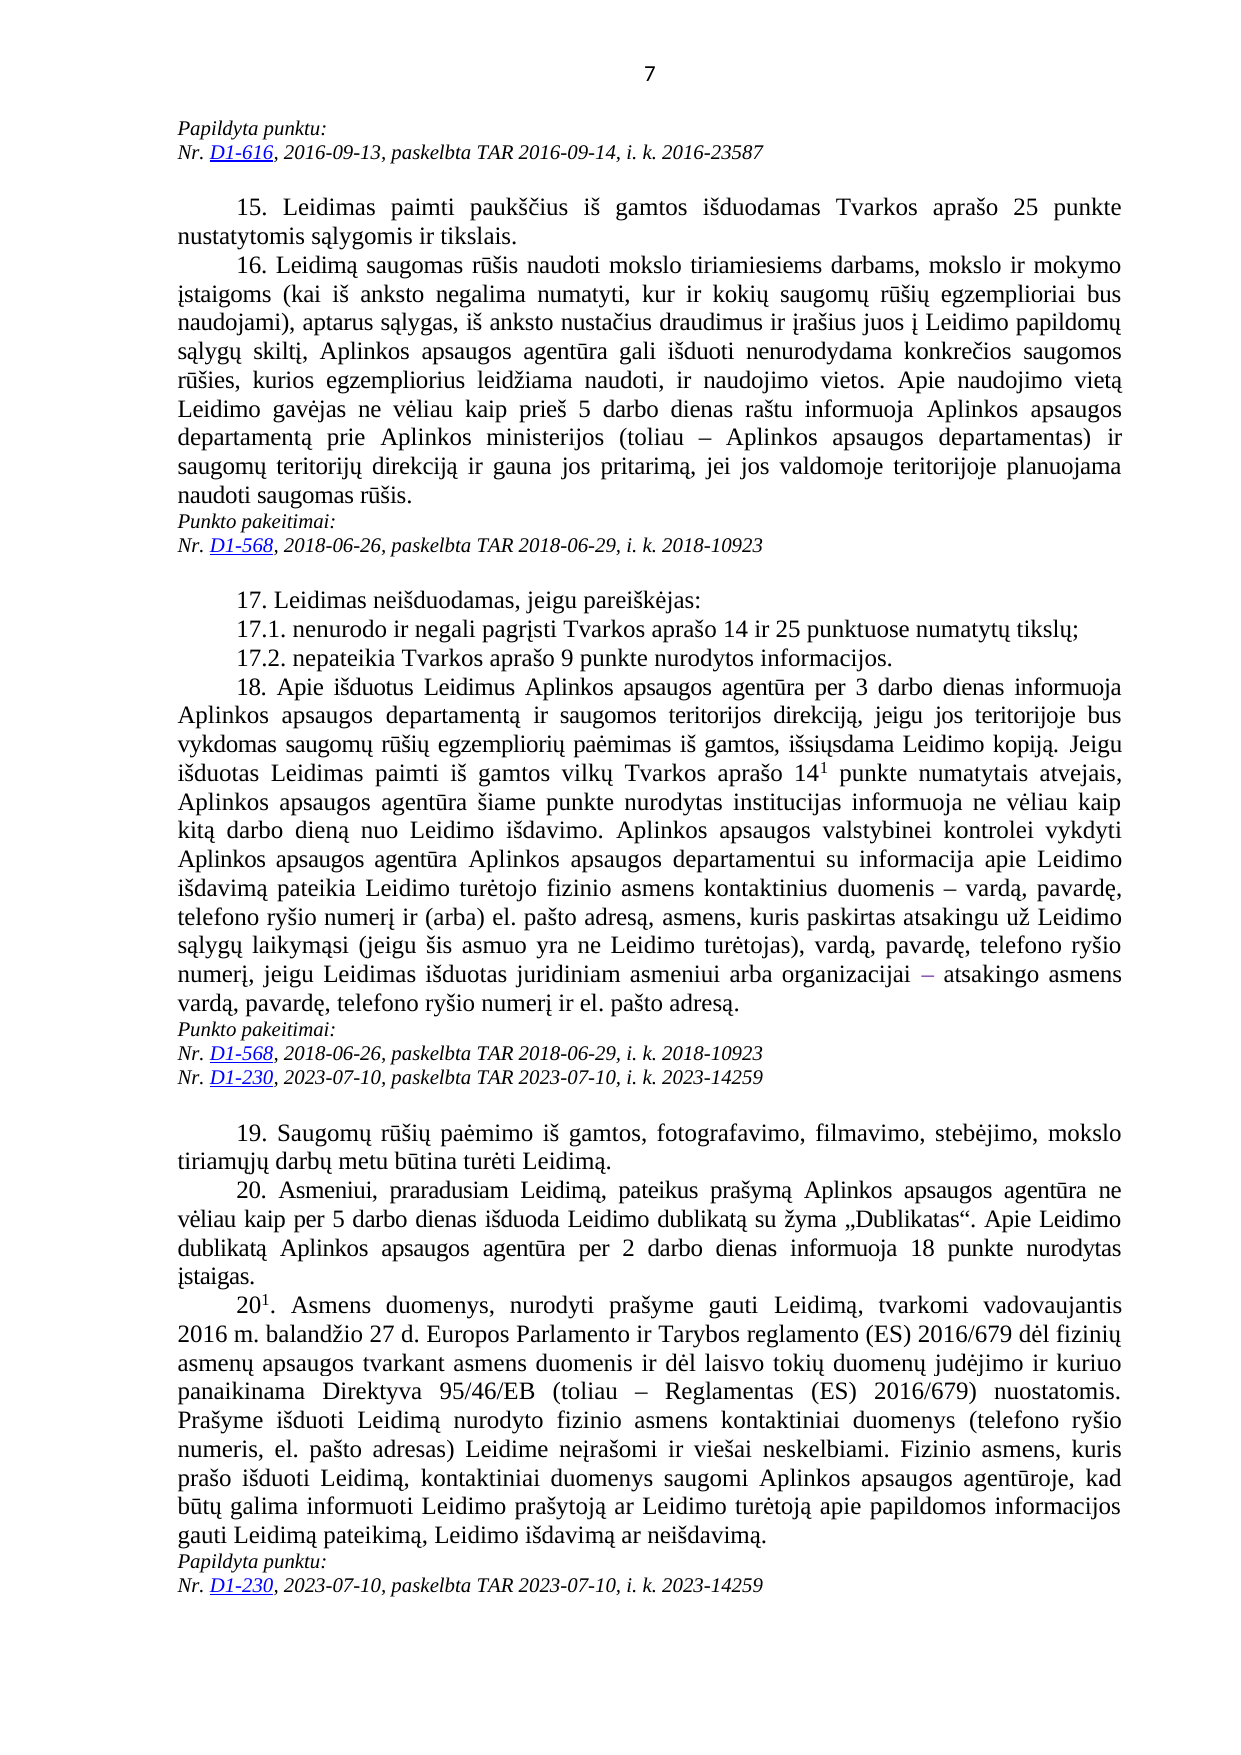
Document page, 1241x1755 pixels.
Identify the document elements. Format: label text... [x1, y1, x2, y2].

text Nr. D1-230, 2023-07-10, paskelbta TAR 2023-07-10, i. k. 2023-14259 [177, 1065, 1122, 1089]
text Nr. D1-230, 2023-07-10, paskelbta TAR 2023-07-10, i. k. 2023-14259 [177, 1573, 1122, 1597]
text Nr. D1-568, 2018-06-26, paskelbta TAR 2018-06-29, i. k. 2018-10923 [177, 533, 1122, 557]
text Papildyta punktu: [177, 116, 1122, 139]
text 18. Apie išduotus Leidimus Aplinkos apsaugos agentūra per 3 darbo dienas informuoja Aplinkos apsaugos departamentą ir saugomos teritorijos direkciją, jeigu jos teritorijoje bus vykdomas saugomų rūšių egzempliorių paėmimas iš gamtos, išsiųsdama Leidimo kopiją. Jeigu išduotas Leidimas paimti iš gamtos vilkų Tvarkos aprašo 141 punkte numatytais atvejais, Aplinkos apsaugos agentūra šiame punkte nurodytas institucijas informuoja ne vėliau kaip kitą darbo dieną nuo Leidimo išdavimo. Aplinkos apsaugos valstybinei kontrolei vykdyti Aplinkos apsaugos agentūra Aplinkos apsaugos departamentui su informacija apie Leidimo išdavimą pateikia Leidimo turėtojo fizinio asmens kontaktinius duomenis – vardą, pavardę, telefono ryšio numerį ir (arba) el. pašto adresą, asmens, kuris paskirtas atsakingu už Leidimo sąlygų laikymąsi (jeigu šis asmuo yra ne Leidimo turėtojas), vardą, pavardę, telefono ryšio numerį, jeigu Leidimas išduotas juridiniam asmeniui arba organizacijai – atsakingo asmens vardą, pavardę, telefono ryšio numerį ir el. pašto adresą. [177, 672, 1122, 1017]
text 17.2. nepateikia Tvarkos aprašo 9 punkte nurodytos informacijos. [177, 643, 1122, 672]
text 20. Asmeniui, praradusiam Leidimą, pateikus prašymą Aplinkos apsaugos agentūra ne vėliau kaip per 5 darbo dienas išduoda Leidimo dublikatą su žyma „Dublikatas“. Apie Leidimo dublikatą Aplinkos apsaugos agentūra per 2 darbo dienas informuoja 18 punkte nurodytas įstaigas. [177, 1175, 1122, 1290]
text 17.1. nenurodo ir negali pagrįsti Tvarkos aprašo 14 ir 25 punktuose numatytų tikslų; [177, 614, 1122, 643]
text 16. Leidimą saugomas rūšis naudoti mokslo tiriamiesiems darbams, mokslo ir mokymo įstaigoms (kai iš anksto negalima numatyti, kur ir kokių saugomų rūšių egzemplioriai bus naudojami), aptarus sąlygas, iš anksto nustačius draudimus ir įrašius juos į Leidimo papildomų sąlygų skiltį, Aplinkos apsaugos agentūra gali išduoti nenurodydama konkrečios saugomos rūšies, kurios egzempliorius leidžiama naudoti, ir naudojimo vietos. Apie naudojimo vietą Leidimo gavėjas ne vėliau kaip prieš 5 darbo dienas raštu informuoja Aplinkos apsaugos departamentą prie Aplinkos ministerijos (toliau – Aplinkos apsaugos departamentas) ir saugomų teritorijų direkciją ir gauna jos pritarimą, jei jos valdomoje teritorijoje planuojama naudoti saugomas rūšis. [177, 250, 1122, 509]
text Papildyta punktu: [177, 1549, 1122, 1573]
text 15. Leidimas paimti paukščius iš gamtos išduodamas Tvarkos aprašo 25 punkte nustatytomis sąlygomis ir tikslais. [177, 192, 1122, 250]
text 19. Saugomų rūšių paėmimo iš gamtos, fotografavimo, filmavimo, stebėjimo, mokslo tiriamųjų darbų metu būtina turėti Leidimą. [177, 1118, 1122, 1175]
text Punkto pakeitimai: [177, 509, 1122, 533]
text Punkto pakeitimai: [177, 1017, 1122, 1041]
text Nr. D1-568, 2018-06-26, paskelbta TAR 2018-06-29, i. k. 2018-10923 [177, 1041, 1122, 1065]
text 17. Leidimas neišduodamas, jeigu pareiškėjas: [177, 586, 1122, 614]
text Nr. D1-616, 2016-09-13, paskelbta TAR 2016-09-14, i. k. 2016-23587 [177, 139, 1122, 164]
text 201. Asmens duomenys, nurodyti prašyme gauti Leidimą, tvarkomi vadovaujantis 2016 m. balandžio 27 d. Europos Parlamento ir Tarybos reglamento (ES) 2016/679 dėl fizinių asmenų apsaugos tvarkant asmens duomenis ir dėl laisvo tokių duomenų judėjimo ir kuriuo panaikinama Direktyva 95/46/EB (toliau – Reglamentas (ES) 2016/679) nuostatomis. Prašyme išduoti Leidimą nurodyto fizinio asmens kontaktiniai duomenys (telefono ryšio numeris, el. pašto adresas) Leidime neįrašomi ir viešai neskelbiami. Fizinio asmens, kuris prašo išduoti Leidimą, kontaktiniai duomenys saugomi Aplinkos apsaugos agentūroje, kad būtų galima informuoti Leidimo prašytoją ar Leidimo turėtoją apie papildomos informacijos gauti Leidimą pateikimą, Leidimo išdavimą ar neišdavimą. [177, 1290, 1122, 1549]
